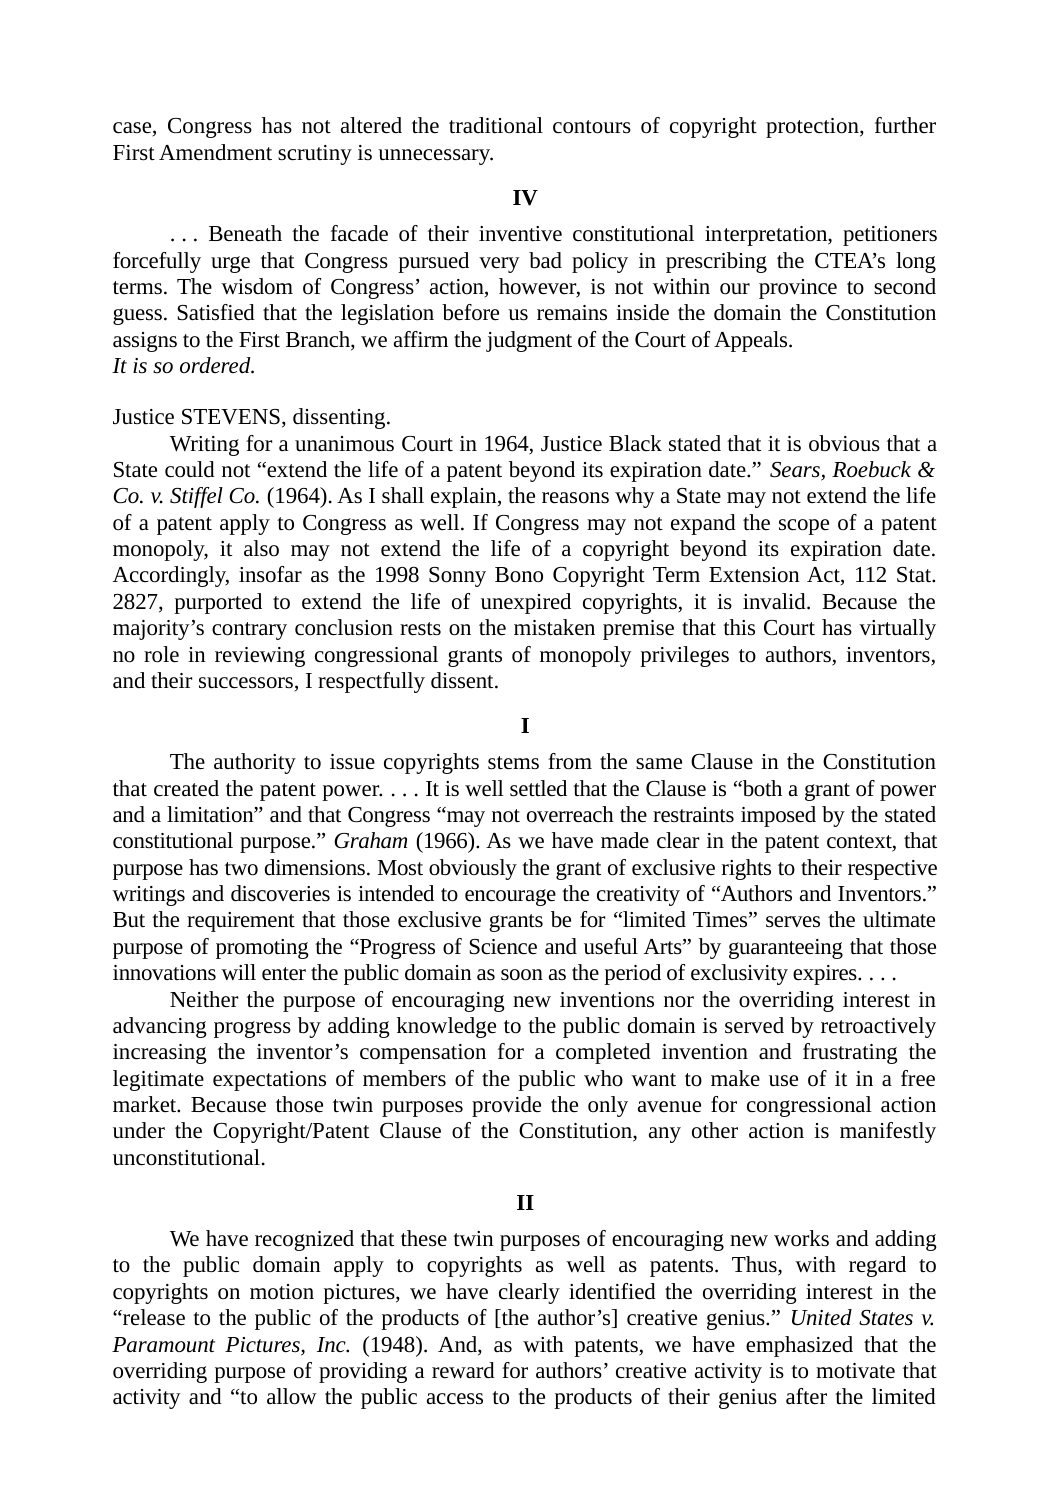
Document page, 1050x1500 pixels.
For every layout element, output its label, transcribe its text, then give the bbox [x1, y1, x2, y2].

text Neither the purpose of encouraging new inventions nor the overriding interest in ad­vancing progress by adding knowledge to the public domain is served by retroactively in­creasing the inventor’s compensation for a completed invention and frustrating the legitimate expectations of members of the public who want to make use of it in a free mar­ket. Because those twin purposes provide the only avenue for congressional action under the Copyright/Patent Clause of the Constitution, any other action is manifestly unconstitutional. [112, 986, 937, 1170]
text IV [112, 184, 937, 210]
text It is so ordered. [112, 352, 937, 378]
text I [112, 712, 937, 738]
text The authority to issue copyrights stems from the same Clause in the Constitution that created the patent power. . . . It is well settled that the Clause is “both a grant of power and a limitation” and that Congress “may not overreach the restraints imposed by the stated constitutional purpose.” Graham (1966). As we have made clear in the patent context, that purpose has two dimensions. Most obviously the grant of exclusive rights to their respective writings and discoveries is intended to encourage the creativity of “Authors and Inventors.” But the requirement that those exclusive grants be for “limited Times” serves the ultimate purpose of promoting the “Progress of Science and useful Arts” by guaranteeing that those innovations will enter the public domain as soon as the period of exclusivity expires. . . . [112, 748, 937, 986]
text case, Congress has not altered the traditional contours of copyright protection, further First Amendment scrutiny is unnecessary. [112, 112, 937, 165]
text II [112, 1189, 937, 1215]
text Writing for a unanimous Court in 1964, Justice Black stated that it is obvious that a State could not “extend the life of a patent beyond its expiration date.” Sears, Roebuck & Co. v. Stiffel Co. (1964). As I shall explain, the reasons why a State may not extend the life of a patent apply to Congress as well. If Congress may not expand the scope of a patent monopoly, it also may not extend the life of a copyright beyond its expiration date. Accordingly, insofar as the 1998 Sonny Bono Copyright Term Extension Act, 112 Stat. 2827, purported to extend the life of unexpired copyrights, it is invalid. Because the majority’s contrary conclusion rests on the mistaken premise that this Court has virtually no role in reviewing congressional grants of monopoly privileges to authors, inventors, and their successors, I respectfully dissent. [112, 430, 937, 693]
text Justice STEVENS, dissenting. [112, 403, 937, 430]
text We have recognized that these twin purposes of encouraging new works and adding to the public domain apply to copyrights as well as patents. Thus, with regard to copyrights on motion pictures, we have clearly identified the overriding interest in the “release to the public of the products of [the author’s] creative genius.” United States v. Paramount Pictures, Inc. (1948). And, as with patents, we have emphasized that the overriding purpose of providing a reward for authors’ creative activity is to motivate that activity and “to allow the public access to the products of their genius after the limited [112, 1225, 937, 1410]
text . . . Beneath the facade of their inventive constitutional in­ter­pre­ta­tion, petitioners forcefully urge that Congress pursued very bad policy in prescribing the CTEA’s long terms. The wisdom of Congress’ action, however, is not within our province to second guess. Satisfied that the legislation before us remains inside the domain the Constitution assigns to the First Branch, we affirm the judgment of the Court of Appeals. [112, 220, 937, 352]
